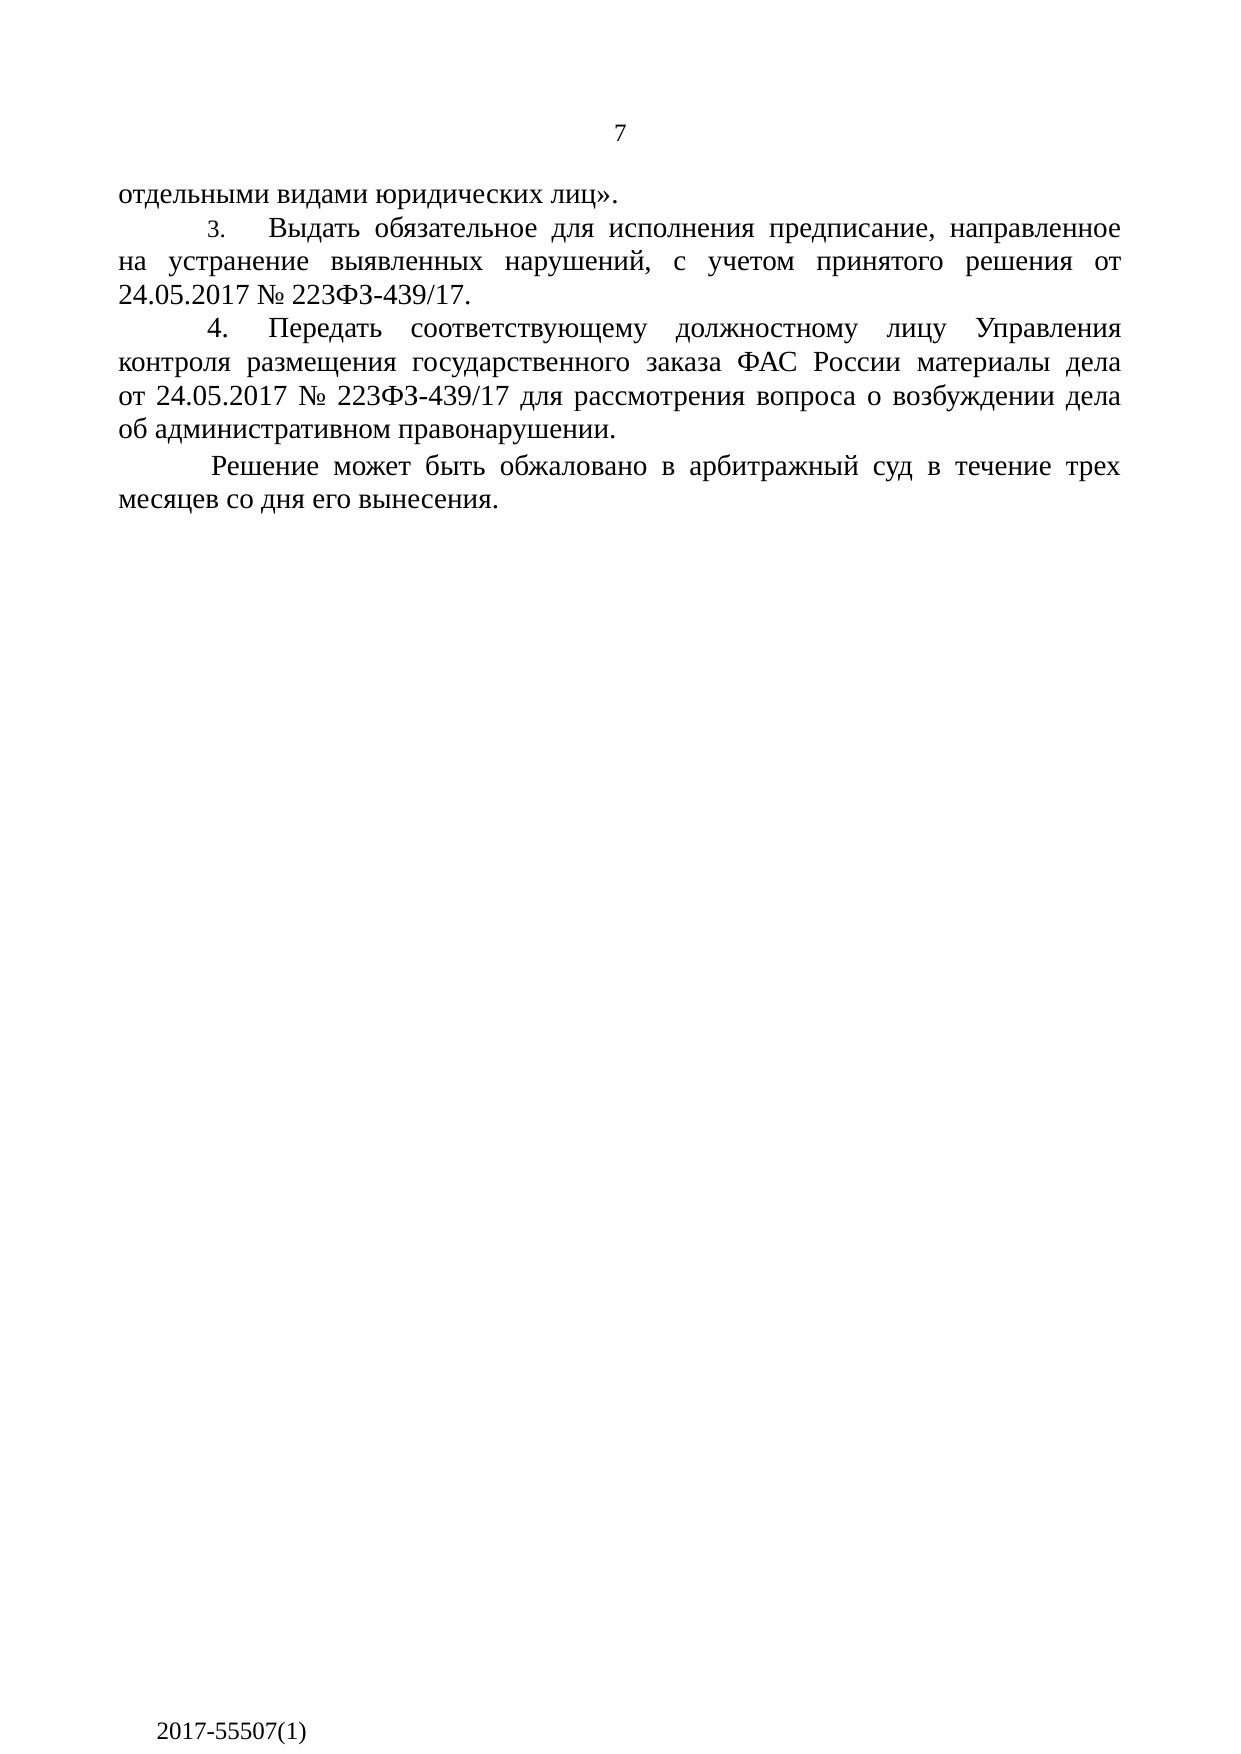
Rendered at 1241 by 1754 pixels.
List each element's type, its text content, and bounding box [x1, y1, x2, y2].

list отдельными видами юридических лиц». [118, 176, 1122, 210]
list Передать соответствующему должностному лицу Управления контроля размещения государственного заказа ФАС России материалы дела от 24.05.2017 № 223ФЗ-439/17 для рассмотрения вопроса о возбуждении дела об административном правонарушении. [118, 311, 1122, 445]
list Выдать обязательное для исполнения предписание, направленное на устранение выявленных нарушений, с учетом принятого решения от 24.05.2017 № 223ФЗ-439/17. [118, 210, 1122, 311]
text Решение может быть обжаловано в арбитражный суд в течение трех месяцев со дня его вынесения. [118, 448, 1122, 515]
